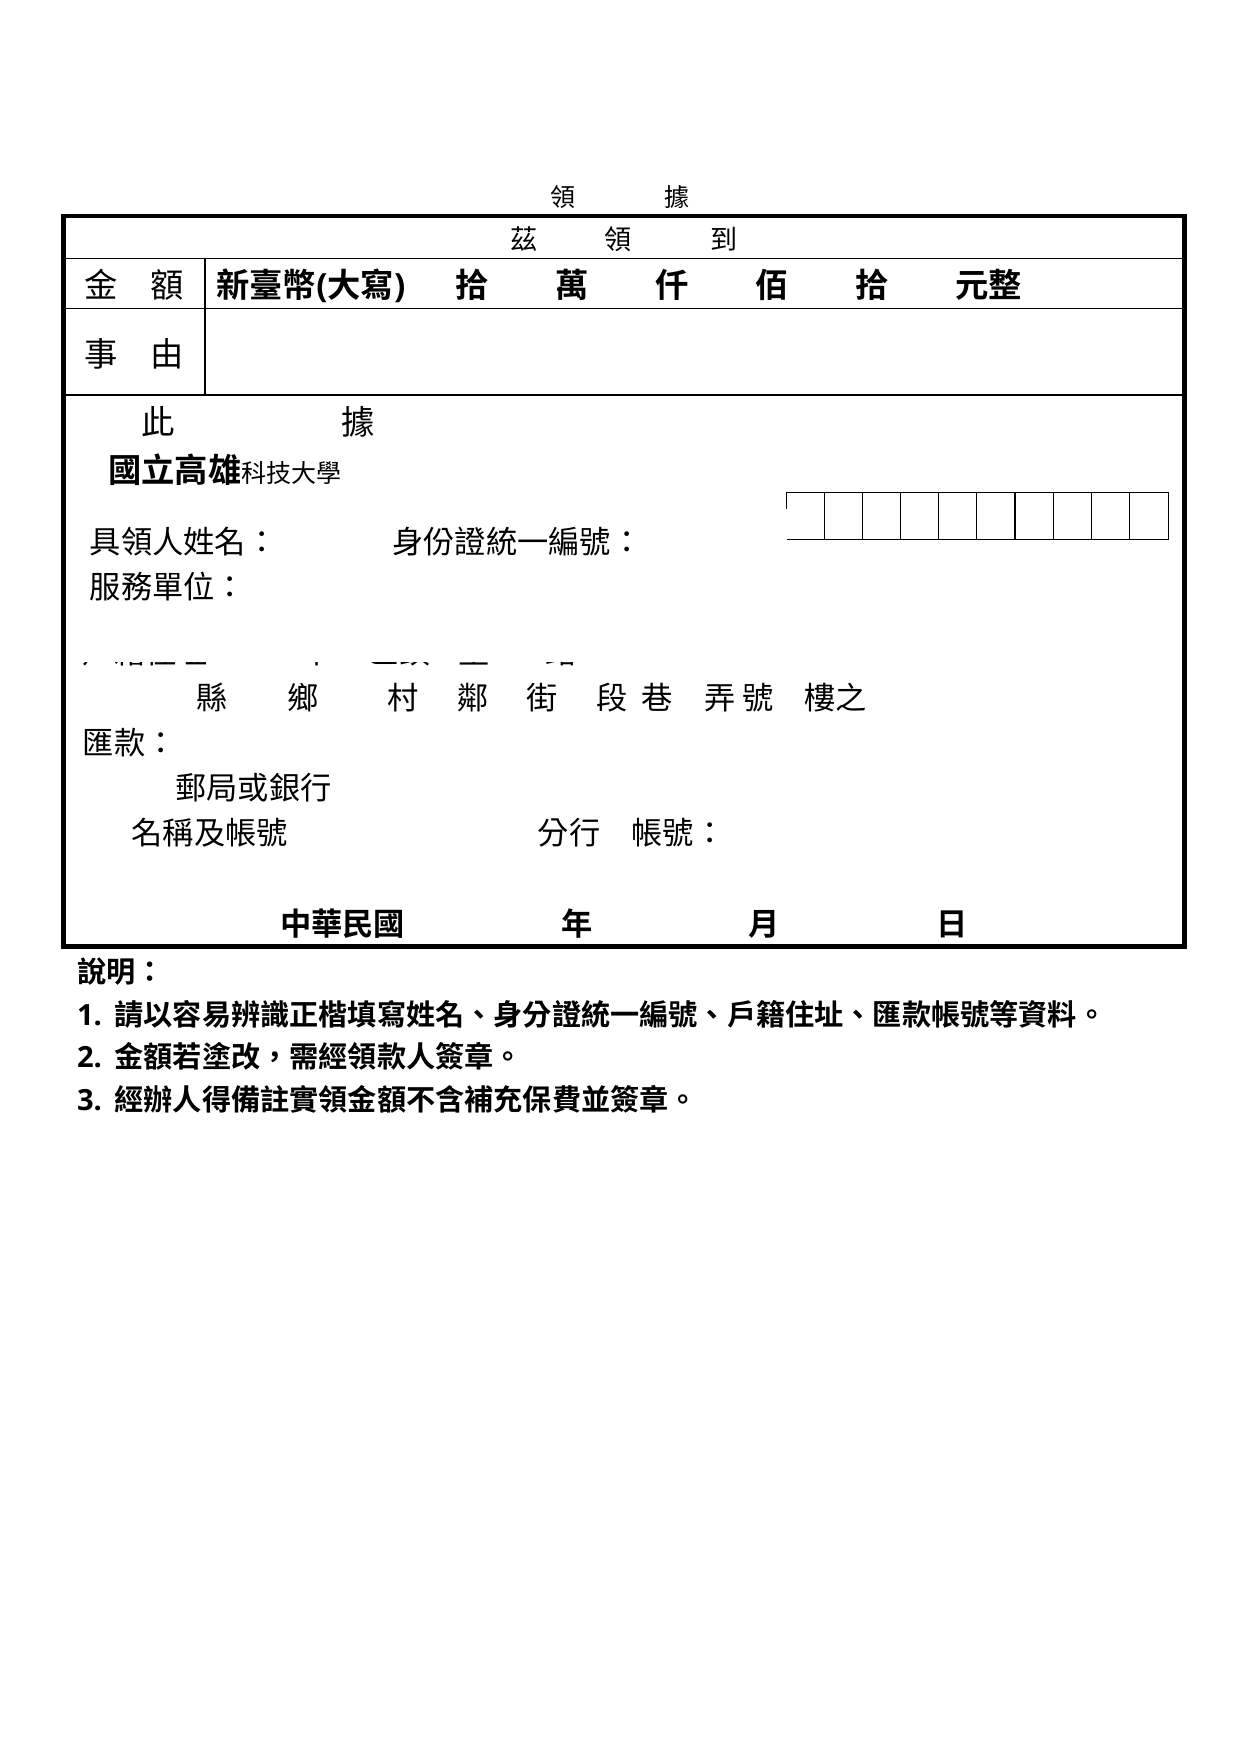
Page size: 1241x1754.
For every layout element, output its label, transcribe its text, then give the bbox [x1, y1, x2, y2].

table_header [1016, 493, 1053, 539]
list 金額若塗改，需經領款人簽章。 [77, 1034, 1163, 1076]
table_cell 此 據 國立高雄科技大學 戶籍住址： 市 區鎮 里 路 縣 鄉 村 鄰 街 段 巷 弄 號 樓之 匯款： 郵局或銀行 名稱及帳號 分行 帳號： 中華民國 年 月 日 [66, 396, 1182, 944]
table_cell 金 額 [66, 259, 204, 307]
table_header [939, 493, 976, 539]
table_header [863, 493, 900, 539]
table_cell [206, 309, 1182, 394]
table_header [1130, 493, 1168, 539]
table_cell 事 由 [66, 309, 204, 394]
table_header 茲 領 到 [66, 218, 1182, 257]
text 說明： [77, 949, 1163, 991]
table_header [977, 493, 1014, 539]
table_header [787, 493, 824, 539]
table_header [901, 493, 938, 539]
table_header [1092, 493, 1129, 539]
list 請以容易辨識正楷填寫姓名、身分證統一編號、戶籍住址、匯款帳號等資料。 [77, 991, 1163, 1034]
table_header [1054, 493, 1091, 539]
list 經辦人得備註實領金額不含補充保費並簽章。 [77, 1076, 1163, 1118]
table_header [825, 493, 862, 539]
table_cell 新臺幣(大寫) 拾 萬 仟 佰 拾 元整 [206, 259, 1182, 307]
text 領 據 [77, 177, 1163, 213]
